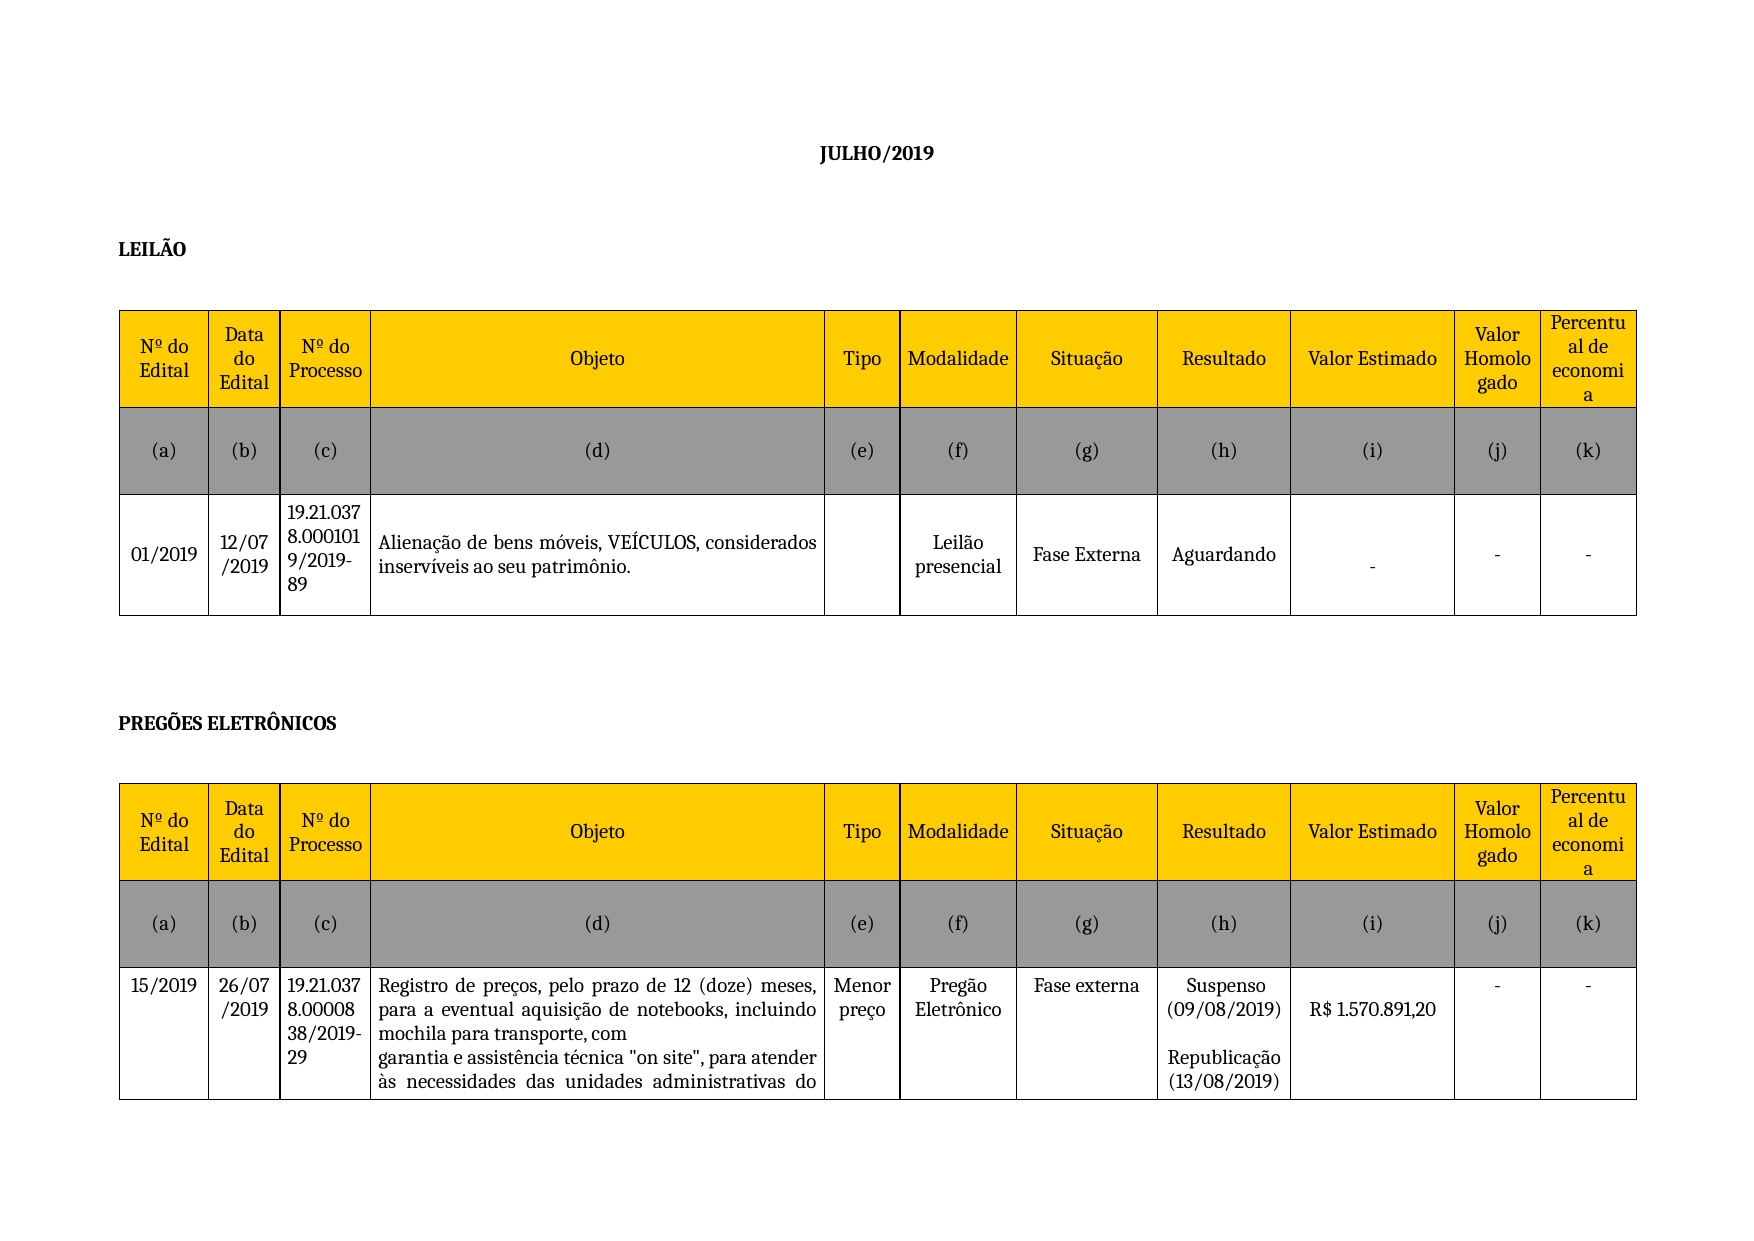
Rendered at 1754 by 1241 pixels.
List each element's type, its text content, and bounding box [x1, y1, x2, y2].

table_cell (b) [209, 408, 279, 494]
table_cell (d) [371, 881, 824, 967]
table_header Modalidade [901, 784, 1016, 880]
table_cell (h) [1158, 408, 1290, 494]
table_header Situação [1017, 784, 1157, 880]
table_cell Menor preço [825, 968, 899, 1099]
table_cell (h) [1158, 881, 1290, 967]
table_header Nº do Edital [120, 784, 208, 880]
table_header Objeto [371, 784, 824, 880]
table_cell Registro de preços, pelo prazo de 12 (doze) meses, para a eventual aquisição de notebooks, incluindo mochila para transporte, com garantia e assistência técnica "on site", para atender às necessidades das unidades administrativas do [371, 968, 824, 1099]
table_cell (g) [1017, 408, 1157, 494]
table_cell - [1291, 495, 1454, 614]
table_cell - [1455, 495, 1540, 614]
table_cell (k) [1541, 881, 1636, 967]
text LEILÃO [118, 238, 1636, 262]
table_cell (j) [1455, 881, 1540, 967]
table_header Nº do Edital [120, 311, 208, 407]
table_cell R$ 1.570.891,20 [1291, 968, 1454, 1099]
table_cell - [1541, 968, 1636, 1099]
table_cell (a) [120, 881, 208, 967]
table_cell (j) [1455, 408, 1540, 494]
table_cell (f) [901, 408, 1016, 494]
table_cell (c) [281, 881, 370, 967]
table_cell (b) [209, 881, 279, 967]
table_header Tipo [825, 311, 899, 407]
table_cell Pregão Eletrônico [901, 968, 1016, 1099]
table_cell (d) [371, 408, 824, 494]
table_cell 15/2019 [120, 968, 208, 1099]
table_header Nº do Processo [281, 311, 370, 407]
table_header Percentual de economia [1541, 311, 1636, 407]
table_cell (i) [1291, 408, 1454, 494]
table_cell Fase Externa [1017, 495, 1157, 614]
table_cell 12/07/2019 [209, 495, 279, 614]
table_cell (f) [901, 881, 1016, 967]
table_header Valor Homologado [1455, 311, 1540, 407]
table_cell 26/07/2019 [209, 968, 279, 1099]
table_header Valor Homologado [1455, 784, 1540, 880]
table_header Valor Estimado [1291, 784, 1454, 880]
text PREGÕES ELETRÔNICOS [118, 711, 1636, 735]
table_header Resultado [1158, 784, 1290, 880]
table_cell (c) [281, 408, 370, 494]
table_header Situação [1017, 311, 1157, 407]
table_header Percentual de economia [1541, 784, 1636, 880]
table_header Objeto [371, 311, 824, 407]
table_cell (e) [825, 881, 899, 967]
table_header Nº do Processo [281, 784, 370, 880]
table_header Tipo [825, 784, 899, 880]
table_cell (a) [120, 408, 208, 494]
table_cell Leilão presencial [901, 495, 1016, 614]
table_cell [825, 495, 899, 614]
table_cell 01/2019 [120, 495, 208, 614]
table_header Modalidade [901, 311, 1016, 407]
table_header Valor Estimado [1291, 311, 1454, 407]
table_cell - [1455, 968, 1540, 1099]
text JULHO/2019 [118, 142, 1636, 166]
table_cell Fase externa [1017, 968, 1157, 1099]
table_header Data do Edital [209, 784, 279, 880]
table_cell - [1541, 495, 1636, 614]
table_header Data do Edital [209, 311, 279, 407]
table_cell Suspenso (09/08/2019) Republicação (13/08/2019) [1158, 968, 1290, 1099]
table_cell (k) [1541, 408, 1636, 494]
table_header Resultado [1158, 311, 1290, 407]
table_cell Aguardando [1158, 495, 1290, 614]
table_cell (i) [1291, 881, 1454, 967]
table_cell (e) [825, 408, 899, 494]
table_cell Alienação de bens móveis, VEÍCULOS, considerados inservíveis ao seu patrimônio. [371, 495, 824, 614]
table_cell 19.21.0378.0001019/2019-89 [281, 495, 370, 614]
table_cell 19.21.0378.0000838/2019-29 [281, 968, 370, 1099]
table_cell (g) [1017, 881, 1157, 967]
